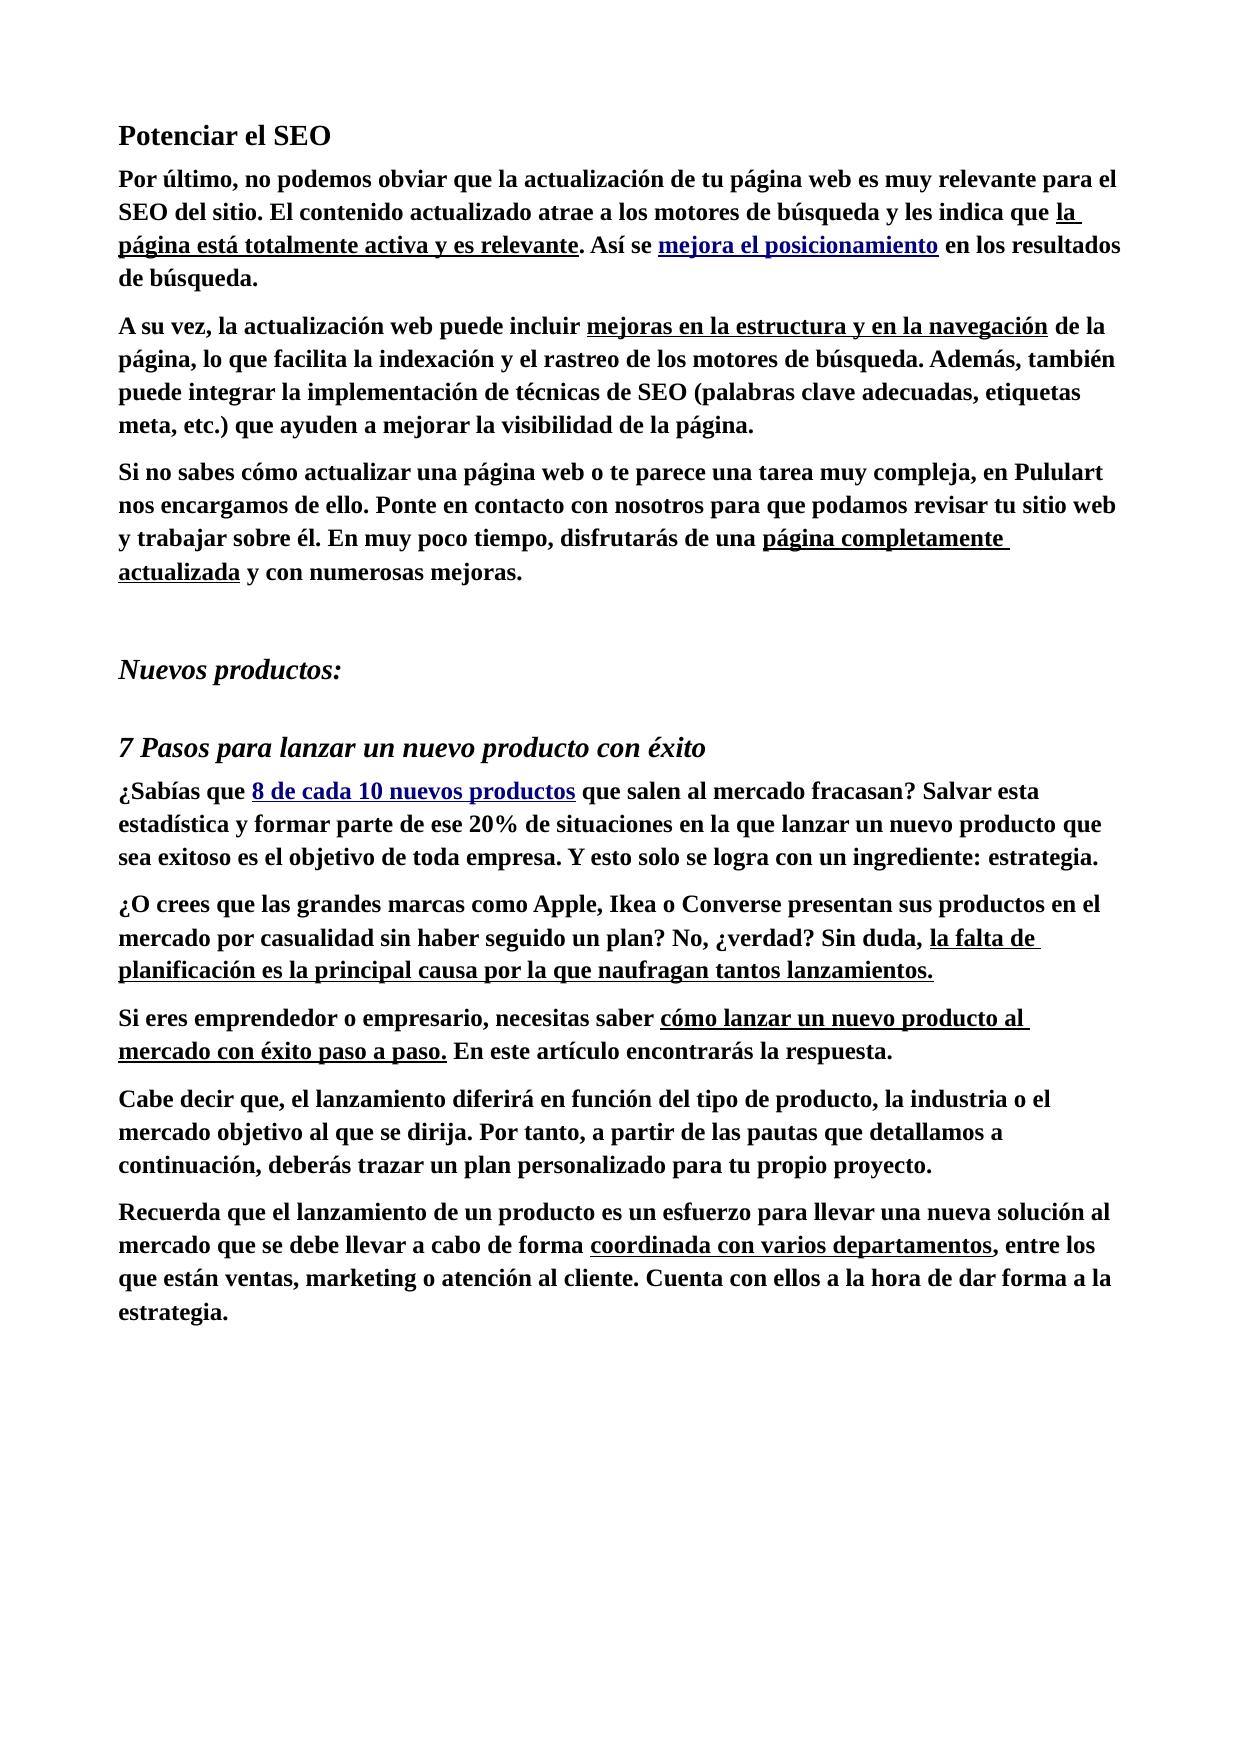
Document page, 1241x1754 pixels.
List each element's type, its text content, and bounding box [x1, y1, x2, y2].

subtitle Potenciar el SEO [118, 118, 1122, 152]
text Por último, no podemos obviar que la actualización de tu página web es muy relevante para el SEO del sitio. El contenido actualizado atrae a los motores de búsqueda y les indica que la página está totalmente activa y es relevante. Así se mejora el posicionamiento en los resultados de búsqueda. [118, 164, 1122, 292]
text ¿Sabías que 8 de cada 10 nuevos productos que salen al mercado fracasan? Salvar esta estadística y formar parte de ese 20% de situaciones en la que lanzar un nuevo producto que sea exitoso es el objetivo de toda empresa. Y esto solo se logra con un ingrediente: estrategia. [118, 776, 1122, 871]
text Cabe decir que, el lanzamiento diferirá en función del tipo de producto, la industria o el mercado objetivo al que se dirija. Por tanto, a partir de las pautas que detallamos a continuación, deberás trazar un plan personalizado para tu propio proyecto. [118, 1084, 1122, 1179]
text Si no sabes cómo actualizar una página web o te parece una tarea muy compleja, en Pululart nos encargamos de ello. Ponte en contacto con nosotros para que podamos revisar tu sitio web y trabajar sobre él. En muy poco tiempo, disfrutarás de una página completamente actualizada y con numerosas mejoras. [118, 457, 1122, 585]
text A su vez, la actualización web puede incluir mejoras en la estructura y en la navegación de la página, lo que facilita la indexación y el rastreo de los motores de búsqueda. Además, también puede integrar la implementación de técnicas de SEO (palabras clave adecuadas, etiquetas meta, etc.) que ayuden a mejorar la visibilidad de la página. [118, 311, 1122, 439]
text ¿O crees que las grandes marcas como Apple, Ikea o Converse presentan sus productos en el mercado por casualidad sin haber seguido un plan? No, ¿verdad? Sin duda, la falta de planificación es la principal causa por la que naufragan tantos lanzamientos. [118, 889, 1122, 984]
subtitle 7 Pasos para lanzar un nuevo producto con éxito [118, 730, 1122, 763]
text Si eres emprendedor o empresario, necesitas saber cómo lanzar un nuevo producto al mercado con éxito paso a paso. En este artículo encontrarás la respuesta. [118, 1003, 1122, 1065]
text Recuerda que el lanzamiento de un producto es un esfuerzo para llevar una nueva solución al mercado que se debe llevar a cabo de forma coordinada con varios departamentos, entre los que están ventas, marketing o atención al cliente. Cuenta con ellos a la hora de dar forma a la estrategia. [118, 1197, 1122, 1325]
text Nuevos productos: [118, 652, 1122, 685]
